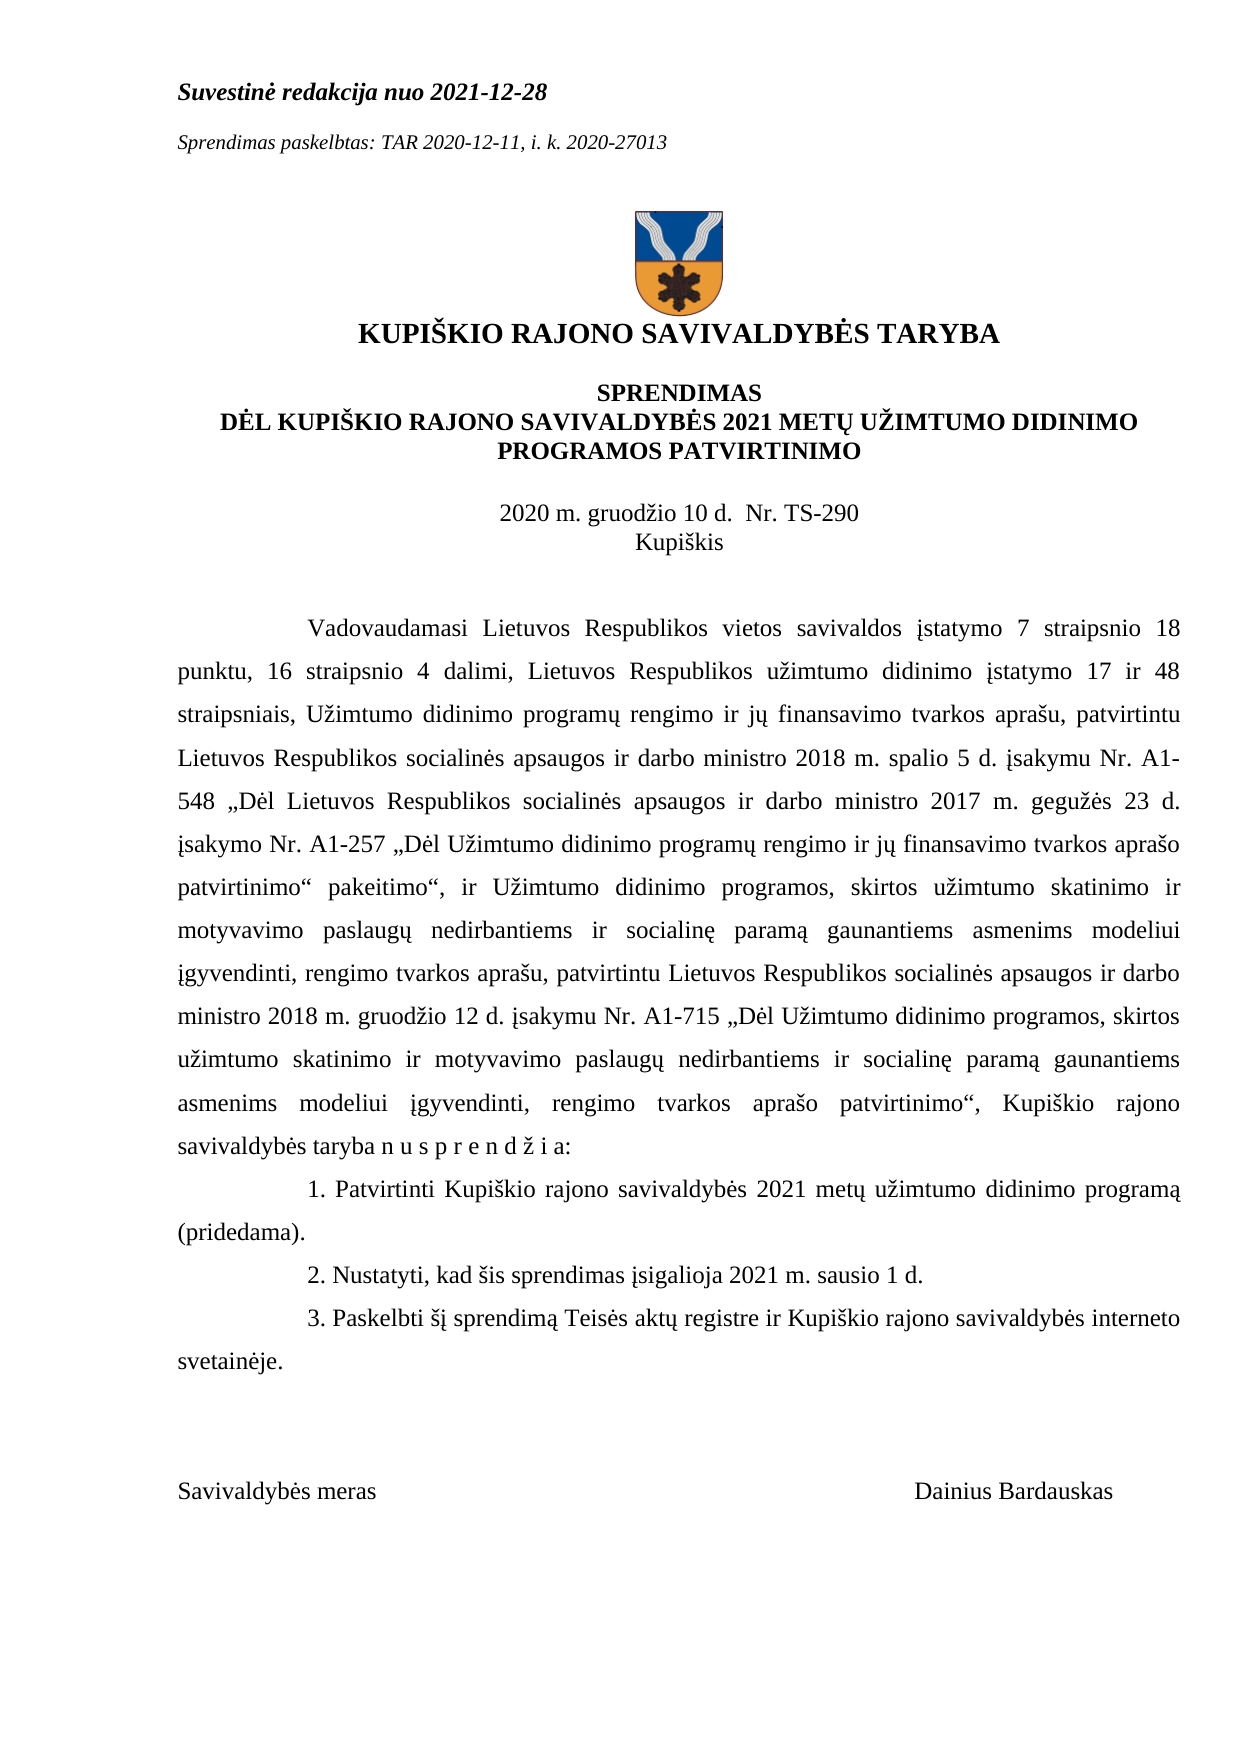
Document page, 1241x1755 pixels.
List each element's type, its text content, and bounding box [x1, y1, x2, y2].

text DĖL KUPIŠKIO RAJONO SAVIVALDYBĖS 2021 METŲ UŽIMTUMO DIDINIMO PROGRAMOS PATVIRTINIMO [177, 407, 1181, 465]
text 1. Patvirtinti Kupiškio rajono savivaldybės 2021 metų užimtumo didinimo programą (pridedama). [177, 1174, 1181, 1246]
text Savivaldybės meras Dainius Bardauskas [177, 1476, 1181, 1504]
text Sprendimas paskelbtas: TAR 2020-12-11, i. k. 2020-27013 [177, 129, 1181, 154]
text 3. Paskelbti šį sprendimą Teisės aktų registre ir Kupiškio rajono savivaldybės interneto svetainėje. [177, 1303, 1181, 1375]
text 2020 m. gruodžio 10 d. Nr. TS-290 [177, 498, 1181, 527]
text Suvestinė redakcija nuo 2021-12-28 [177, 77, 1181, 106]
text 2. Nustatyti, kad šis sprendimas įsigalioja 2021 m. sausio 1 d. [177, 1260, 1181, 1289]
text Vadovaudamasi Lietuvos Respublikos vietos savivaldos įstatymo 7 straipsnio 18 punktu, 16 straipsnio 4 dalimi, Lietuvos Respublikos užimtumo didinimo įstatymo 17 ir 48 straipsniais, Užimtumo didinimo programų rengimo ir jų finansavimo tvarkos aprašu, patvirtintu Lietuvos Respublikos socialinės apsaugos ir darbo ministro 2018 m. spalio 5 d. įsakymu Nr. A1-548 „Dėl Lietuvos Respublikos socialinės apsaugos ir darbo ministro 2017 m. gegužės 23 d. įsakymo Nr. A1-257 „Dėl Užimtumo didinimo programų rengimo ir jų finansavimo tvarkos aprašo patvirtinimo“ pakeitimo“, ir Užimtumo didinimo programos, skirtos užimtumo skatinimo ir motyvavimo paslaugų nedirbantiems ir socialinę paramą gaunantiems asmenims modeliui įgyvendinti, rengimo tvarkos aprašu, patvirtintu Lietuvos Respublikos socialinės apsaugos ir darbo ministro 2018 m. gruodžio 12 d. įsakymu Nr. A1-715 „Dėl Užimtumo didinimo programos, skirtos užimtumo skatinimo ir motyvavimo paslaugų nedirbantiems ir socialinę paramą gaunantiems asmenims modeliui įgyvendinti, rengimo tvarkos aprašo patvirtinimo“, Kupiškio rajono savivaldybės taryba n u s p r e n d ž i a: [177, 613, 1181, 1159]
text SPRENDIMAS [177, 378, 1181, 407]
text Kupiškis [177, 527, 1181, 556]
text KUPIŠKIO RAJONO SAVIVALDYBĖS TARYBA [177, 316, 1181, 350]
